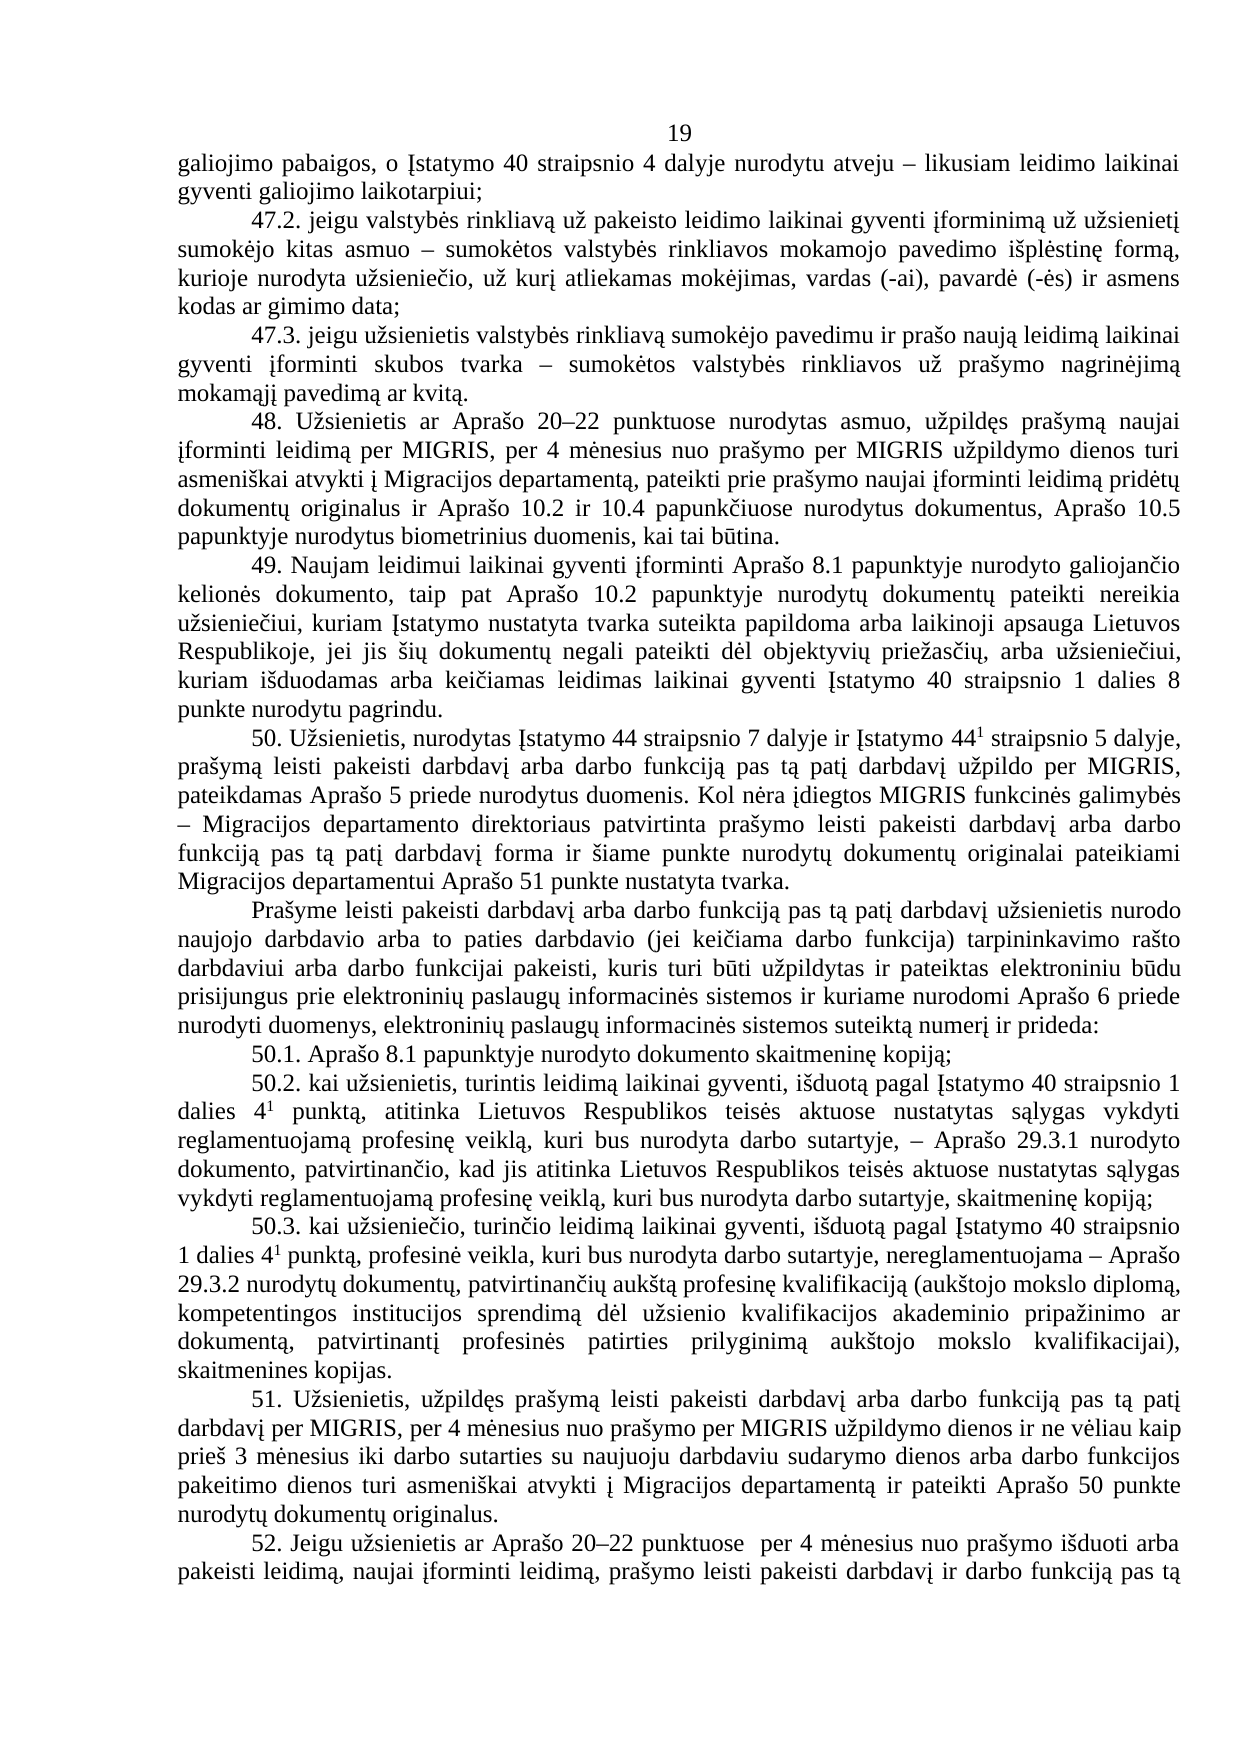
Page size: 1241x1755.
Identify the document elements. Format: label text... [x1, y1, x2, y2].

text 50.1. Aprašo 8.1 papunktyje nurodyto dokumento skaitmeninę kopiją; [177, 1039, 1181, 1068]
text 52. Jeigu užsienietis ar Aprašo 20–22 punktuose per 4 mėnesius nuo prašymo išduoti arba pakeisti leidimą, naujai įforminti leidimą, prašymo leisti pakeisti darbdavį ir darbo funkciją pas tą [177, 1528, 1181, 1585]
text 47.3. jeigu užsienietis valstybės rinkliavą sumokėjo pavedimu ir prašo naują leidimą laikinai gyventi įforminti skubos tvarka – sumokėtos valstybės rinkliavos už prašymo nagrinėjimą mokamąjį pavedimą ar kvitą. [177, 320, 1181, 406]
text galiojimo pabaigos, o Įstatymo 40 straipsnio 4 dalyje nurodytu atveju – likusiam leidimo laikinai gyventi galiojimo laikotarpiui; [177, 148, 1181, 205]
text 51. Užsienietis, užpildęs prašymą leisti pakeisti darbdavį arba darbo funkciją pas tą patį darbdavį per MIGRIS, per 4 mėnesius nuo prašymo per MIGRIS užpildymo dienos ir ne vėliau kaip prieš 3 mėnesius iki darbo sutarties su naujuoju darbdaviu sudarymo dienos arba darbo funkcijos pakeitimo dienos turi asmeniškai atvykti į Migracijos departamentą ir pateikti Aprašo 50 punkte nurodytų dokumentų originalus. [177, 1384, 1181, 1528]
text 48. Užsienietis ar Aprašo 20–22 punktuose nurodytas asmuo, užpildęs prašymą naujai įforminti leidimą per MIGRIS, per 4 mėnesius nuo prašymo per MIGRIS užpildymo dienos turi asmeniškai atvykti į Migracijos departamentą, pateikti prie prašymo naujai įforminti leidimą pridėtų dokumentų originalus ir Aprašo 10.2 ir 10.4 papunkčiuose nurodytus dokumentus, Aprašo 10.5 papunktyje nurodytus biometrinius duomenis, kai tai būtina. [177, 406, 1181, 550]
text 47.2. jeigu valstybės rinkliavą už pakeisto leidimo laikinai gyventi įforminimą už užsienietį sumokėjo kitas asmuo – sumokėtos valstybės rinkliavos mokamojo pavedimo išplėstinę formą, kurioje nurodyta užsieniečio, už kurį atliekamas mokėjimas, vardas (-ai), pavardė (-ės) ir asmens kodas ar gimimo data; [177, 205, 1181, 320]
text 49. Naujam leidimui laikinai gyventi įforminti Aprašo 8.1 papunktyje nurodyto galiojančio kelionės dokumento, taip pat Aprašo 10.2 papunktyje nurodytų dokumentų pateikti nereikia užsieniečiui, kuriam Įstatymo nustatyta tvarka suteikta papildoma arba laikinoji apsauga Lietuvos Respublikoje, jei jis šių dokumentų negali pateikti dėl objektyvių priežasčių, arba užsieniečiui, kuriam išduodamas arba keičiamas leidimas laikinai gyventi Įstatymo 40 straipsnio 1 dalies 8 punkte nurodytu pagrindu. [177, 550, 1181, 723]
text Prašyme leisti pakeisti darbdavį arba darbo funkciją pas tą patį darbdavį užsienietis nurodo naujojo darbdavio arba to paties darbdavio (jei keičiama darbo funkcija) tarpininkavimo rašto darbdaviui arba darbo funkcijai pakeisti, kuris turi būti užpildytas ir pateiktas elektroniniu būdu prisijungus prie elektroninių paslaugų informacinės sistemos ir kuriame nurodomi Aprašo 6 priede nurodyti duomenys, elektroninių paslaugų informacinės sistemos suteiktą numerį ir prideda: [177, 895, 1181, 1039]
text 50.2. kai užsienietis, turintis leidimą laikinai gyventi, išduotą pagal Įstatymo 40 straipsnio 1 dalies 41 punktą, atitinka Lietuvos Respublikos teisės aktuose nustatytas sąlygas vykdyti reglamentuojamą profesinę veiklą, kuri bus nurodyta darbo sutartyje, – Aprašo 29.3.1 nurodyto dokumento, patvirtinančio, kad jis atitinka Lietuvos Respublikos teisės aktuose nustatytas sąlygas vykdyti reglamentuojamą profesinę veiklą, kuri bus nurodyta darbo sutartyje, skaitmeninę kopiją; [177, 1068, 1181, 1211]
text 50.3. kai užsieniečio, turinčio leidimą laikinai gyventi, išduotą pagal Įstatymo 40 straipsnio 1 dalies 41 punktą, profesinė veikla, kuri bus nurodyta darbo sutartyje, nereglamentuojama – Aprašo 29.3.2 nurodytų dokumentų, patvirtinančių aukštą profesinę kvalifikaciją (aukštojo mokslo diplomą, kompetentingos institucijos sprendimą dėl užsienio kvalifikacijos akademinio pripažinimo ar dokumentą, patvirtinantį profesinės patirties prilyginimą aukštojo mokslo kvalifikacijai), skaitmenines kopijas. [177, 1211, 1181, 1384]
text 50. Užsienietis, nurodytas Įstatymo 44 straipsnio 7 dalyje ir Įstatymo 441 straipsnio 5 dalyje, prašymą leisti pakeisti darbdavį arba darbo funkciją pas tą patį darbdavį užpildo per MIGRIS, pateikdamas Aprašo 5 priede nurodytus duomenis. Kol nėra įdiegtos MIGRIS funkcinės galimybės – Migracijos departamento direktoriaus patvirtinta prašymo leisti pakeisti darbdavį arba darbo funkciją pas tą patį darbdavį forma ir šiame punkte nurodytų dokumentų originalai pateikiami Migracijos departamentui Aprašo 51 punkte nustatyta tvarka. [177, 723, 1181, 895]
